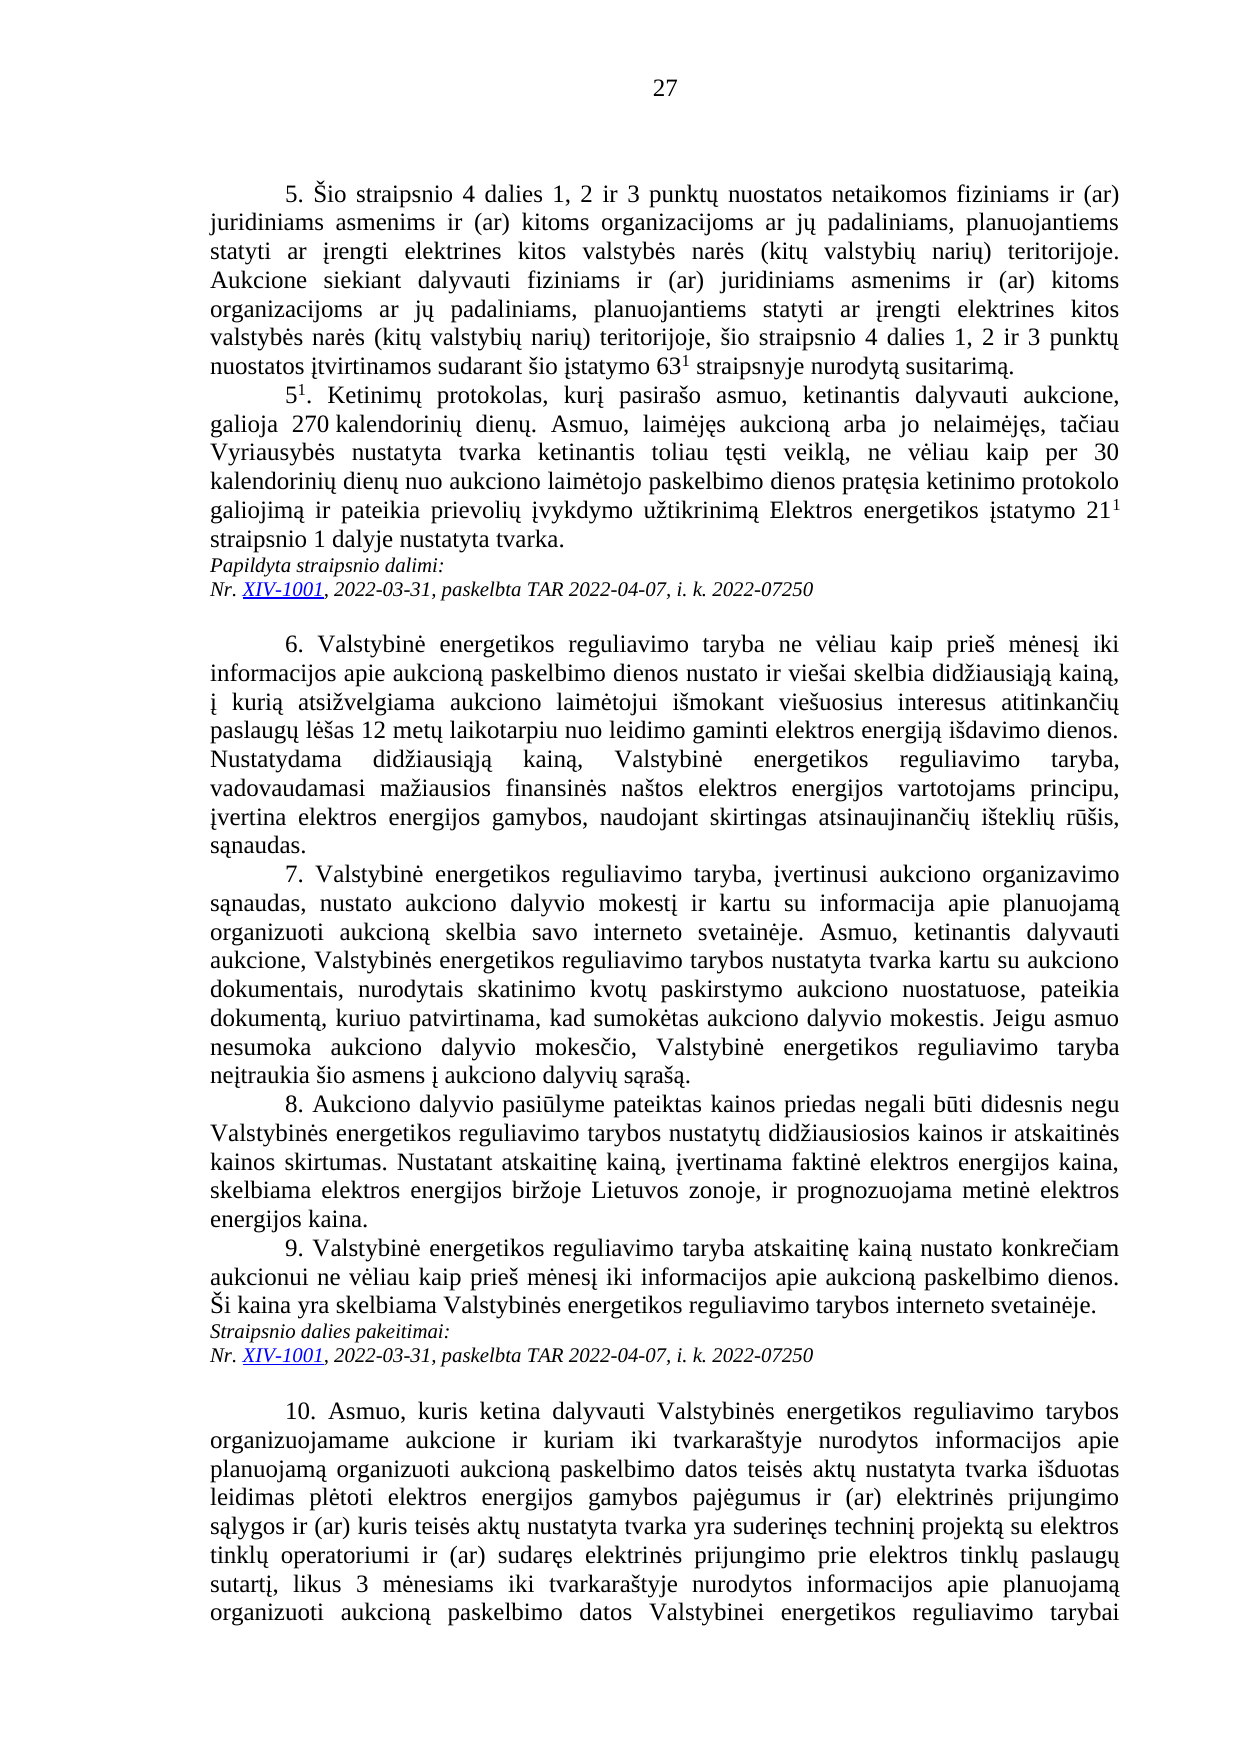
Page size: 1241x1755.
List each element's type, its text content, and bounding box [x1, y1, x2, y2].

text Nr. XIV-1001, 2022-03-31, paskelbta TAR 2022-04-07, i. k. 2022-07250 [210, 577, 1120, 601]
text 6. Valstybinė energetikos reguliavimo taryba ne vėliau kaip prieš mėnesį iki informacijos apie aukcioną paskelbimo dienos nustato ir viešai skelbia didžiausiąją kainą, į kurią atsižvelgiama aukciono laimėtojui išmokant viešuosius interesus atitinkančių paslaugų lėšas 12 metų laikotarpiu nuo leidimo gaminti elektros energiją išdavimo dienos. Nustatydama didžiausiąją kainą, Valstybinė energetikos reguliavimo taryba, vadovaudamasi mažiausios finansinės naštos elektros energijos vartotojams principu, įvertina elektros energijos gamybos, naudojant skirtingas atsinaujinančių išteklių rūšis, sąnaudas. [210, 629, 1120, 859]
text 10. Asmuo, kuris ketina dalyvauti Valstybinės energetikos reguliavimo tarybos organizuojamame aukcione ir kuriam iki tvarkaraštyje nurodytos informacijos apie planuojamą organizuoti aukcioną paskelbimo datos teisės aktų nustatyta tvarka išduotas leidimas plėtoti elektros energijos gamybos pajėgumus ir (ar) elektrinės prijungimo sąlygos ir (ar) kuris teisės aktų nustatyta tvarka yra suderinęs techninį projektą su elektros tinklų operatoriumi ir (ar) sudaręs elektrinės prijungimo prie elektros tinklų paslaugų sutartį, likus 3 mėnesiams iki tvarkaraštyje nurodytos informacijos apie planuojamą organizuoti aukcioną paskelbimo datos Valstybinei energetikos reguliavimo tarybai [210, 1396, 1120, 1626]
text Papildyta straipsnio dalimi: [210, 552, 1120, 577]
text 5. Šio straipsnio 4 dalies 1, 2 ir 3 punktų nuostatos netaikomos fiziniams ir (ar) juridiniams asmenims ir (ar) kitoms organizacijoms ar jų padaliniams, planuojantiems statyti ar įrengti elektrines kitos valstybės narės (kitų valstybių narių) teritorijoje. Aukcione siekiant dalyvauti fiziniams ir (ar) juridiniams asmenims ir (ar) kitoms organizacijoms ar jų padaliniams, planuojantiems statyti ar įrengti elektrines kitos valstybės narės (kitų valstybių narių) teritorijoje, šio straipsnio 4 dalies 1, 2 ir 3 punktų nuostatos įtvirtinamos sudarant šio įstatymo 631 straipsnyje nurodytą susitarimą. [210, 179, 1120, 380]
text 51. Ketinimų protokolas, kurį pasirašo asmuo, ketinantis dalyvauti aukcione, galioja 270 kalendorinių dienų. Asmuo, laimėjęs aukcioną arba jo nelaimėjęs, tačiau Vyriausybės nustatyta tvarka ketinantis toliau tęsti veiklą, ne vėliau kaip per 30 kalendorinių dienų nuo aukciono laimėtojo paskelbimo dienos pratęsia ketinimo protokolo galiojimą ir pateikia prievolių įvykdymo užtikrinimą Elektros energetikos įstatymo 211 straipsnio 1 dalyje nustatyta tvarka. [210, 380, 1120, 552]
text Nr. XIV-1001, 2022-03-31, paskelbta TAR 2022-04-07, i. k. 2022-07250 [210, 1343, 1120, 1367]
text 8. Aukciono dalyvio pasiūlyme pateiktas kainos priedas negali būti didesnis negu Valstybinės energetikos reguliavimo tarybos nustatytų didžiausiosios kainos ir atskaitinės kainos skirtumas. Nustatant atskaitinę kainą, įvertinama faktinė elektros energijos kaina, skelbiama elektros energijos biržoje Lietuvos zonoje, ir prognozuojama metinė elektros energijos kaina. [210, 1089, 1120, 1233]
text Straipsnio dalies pakeitimai: [210, 1319, 1120, 1343]
text 9. Valstybinė energetikos reguliavimo taryba atskaitinę kainą nustato konkrečiam aukcionui ne vėliau kaip prieš mėnesį iki informacijos apie aukcioną paskelbimo dienos. Ši kaina yra skelbiama Valstybinės energetikos reguliavimo tarybos interneto svetainėje. [210, 1233, 1120, 1319]
text 7. Valstybinė energetikos reguliavimo taryba, įvertinusi aukciono organizavimo sąnaudas, nustato aukciono dalyvio mokestį ir kartu su informacija apie planuojamą organizuoti aukcioną skelbia savo interneto svetainėje. Asmuo, ketinantis dalyvauti aukcione, Valstybinės energetikos reguliavimo tarybos nustatyta tvarka kartu su aukciono dokumentais, nurodytais skatinimo kvotų paskirstymo aukciono nuostatuose, pateikia dokumentą, kuriuo patvirtinama, kad sumokėtas aukciono dalyvio mokestis. Jeigu asmuo nesumoka aukciono dalyvio mokesčio, Valstybinė energetikos reguliavimo taryba neįtraukia šio asmens į aukciono dalyvių sąrašą. [210, 859, 1120, 1089]
